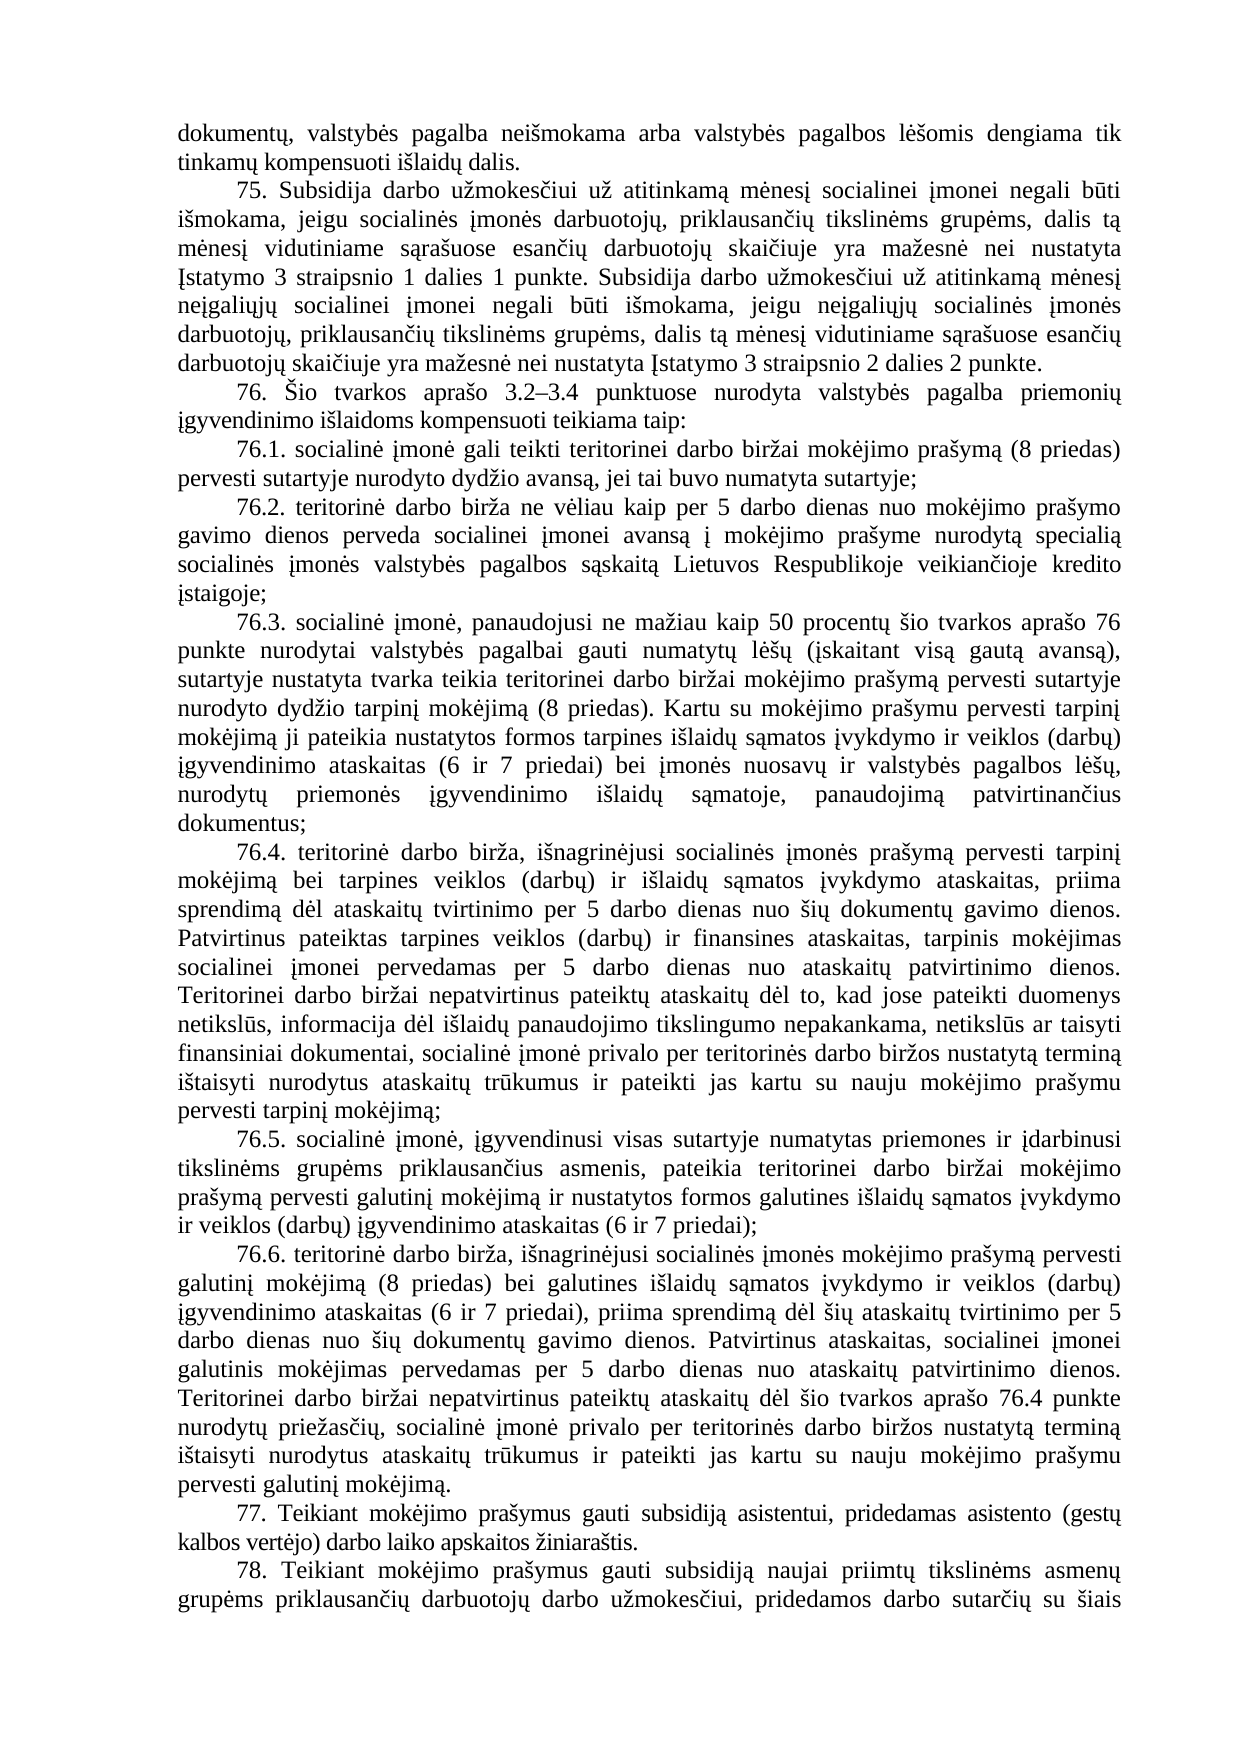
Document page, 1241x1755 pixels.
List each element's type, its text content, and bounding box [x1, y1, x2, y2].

text 76.1. socialinė įmonė gali teikti teritorinei darbo biržai mokėjimo prašymą (8 priedas) pervesti sutartyje nurodyto dydžio avansą, jei tai buvo numatyta sutartyje; [177, 434, 1122, 492]
text 76.5. socialinė įmonė, įgyvendinusi visas sutartyje numatytas priemones ir įdarbinusi tikslinėms grupėms priklausančius asmenis, pateikia teritorinei darbo biržai mokėjimo prašymą pervesti galutinį mokėjimą ir nustatytos formos galutines išlaidų sąmatos įvykdymo ir veiklos (darbų) įgyvendinimo ataskaitas (6 ir 7 priedai); [177, 1124, 1122, 1239]
text 76.2. teritorinė darbo birža ne vėliau kaip per 5 darbo dienas nuo mokėjimo prašymo gavimo dienos perveda socialinei įmonei avansą į mokėjimo prašyme nurodytą specialią socialinės įmonės valstybės pagalbos sąskaitą Lietuvos Respublikoje veikiančioje kredito įstaigoje; [177, 492, 1122, 607]
text 78. Teikiant mokėjimo prašymus gauti subsidiją naujai priimtų tikslinėms asmenų grupėms priklausančių darbuotojų darbo užmokesčiui, pridedamos darbo sutarčių su šiais [177, 1556, 1122, 1613]
text 76.4. teritorinė darbo birža, išnagrinėjusi socialinės įmonės prašymą pervesti tarpinį mokėjimą bei tarpines veiklos (darbų) ir išlaidų sąmatos įvykdymo ataskaitas, priima sprendimą dėl ataskaitų tvirtinimo per 5 darbo dienas nuo šių dokumentų gavimo dienos. Patvirtinus pateiktas tarpines veiklos (darbų) ir finansines ataskaitas, tarpinis mokėjimas socialinei įmonei pervedamas per 5 darbo dienas nuo ataskaitų patvirtinimo dienos. Teritorinei darbo biržai nepatvirtinus pateiktų ataskaitų dėl to, kad jose pateikti duomenys netikslūs, informacija dėl išlaidų panaudojimo tikslingumo nepakankama, netikslūs ar taisyti finansiniai dokumentai, socialinė įmonė privalo per teritorinės darbo biržos nustatytą terminą ištaisyti nurodytus ataskaitų trūkumus ir pateikti jas kartu su nauju mokėjimo prašymu pervesti tarpinį mokėjimą; [177, 837, 1122, 1124]
text 76.6. teritorinė darbo birža, išnagrinėjusi socialinės įmonės mokėjimo prašymą pervesti galutinį mokėjimą (8 priedas) bei galutines išlaidų sąmatos įvykdymo ir veiklos (darbų) įgyvendinimo ataskaitas (6 ir 7 priedai), priima sprendimą dėl šių ataskaitų tvirtinimo per 5 darbo dienas nuo šių dokumentų gavimo dienos. Patvirtinus ataskaitas, socialinei įmonei galutinis mokėjimas pervedamas per 5 darbo dienas nuo ataskaitų patvirtinimo dienos. Teritorinei darbo biržai nepatvirtinus pateiktų ataskaitų dėl šio tvarkos aprašo 76.4 punkte nurodytų priežasčių, socialinė įmonė privalo per teritorinės darbo biržos nustatytą terminą ištaisyti nurodytus ataskaitų trūkumus ir pateikti jas kartu su nauju mokėjimo prašymu pervesti galutinį mokėjimą. [177, 1239, 1122, 1498]
text 76.3. socialinė įmonė, panaudojusi ne mažiau kaip 50 procentų šio tvarkos aprašo 76 punkte nurodytai valstybės pagalbai gauti numatytų lėšų (įskaitant visą gautą avansą), sutartyje nustatyta tvarka teikia teritorinei darbo biržai mokėjimo prašymą pervesti sutartyje nurodyto dydžio tarpinį mokėjimą (8 priedas). Kartu su mokėjimo prašymu pervesti tarpinį mokėjimą ji pateikia nustatytos formos tarpines išlaidų sąmatos įvykdymo ir veiklos (darbų) įgyvendinimo ataskaitas (6 ir 7 priedai) bei įmonės nuosavų ir valstybės pagalbos lėšų, nurodytų priemonės įgyvendinimo išlaidų sąmatoje, panaudojimą patvirtinančius dokumentus; [177, 607, 1122, 837]
text 75. Subsidija darbo užmokesčiui už atitinkamą mėnesį socialinei įmonei negali būti išmokama, jeigu socialinės įmonės darbuotojų, priklausančių tikslinėms grupėms, dalis tą mėnesį vidutiniame sąrašuose esančių darbuotojų skaičiuje yra mažesnė nei nustatyta Įstatymo 3 straipsnio 1 dalies 1 punkte. Subsidija darbo užmokesčiui už atitinkamą mėnesį neįgaliųjų socialinei įmonei negali būti išmokama, jeigu neįgaliųjų socialinės įmonės darbuotojų, priklausančių tikslinėms grupėms, dalis tą mėnesį vidutiniame sąrašuose esančių darbuotojų skaičiuje yra mažesnė nei nustatyta Įstatymo 3 straipsnio 2 dalies 2 punkte. [177, 176, 1122, 377]
text 77. Teikiant mokėjimo prašymus gauti subsidiją asistentui, pridedamas asistento (gestų kalbos vertėjo) darbo laiko apskaitos žiniaraštis. [177, 1498, 1122, 1556]
text 76. Šio tvarkos aprašo 3.2–3.4 punktuose nurodyta valstybės pagalba priemonių įgyvendinimo išlaidoms kompensuoti teikiama taip: [177, 377, 1122, 434]
text dokumentų, valstybės pagalba neišmokama arba valstybės pagalbos lėšomis dengiama tik tinkamų kompensuoti išlaidų dalis. [177, 118, 1122, 176]
